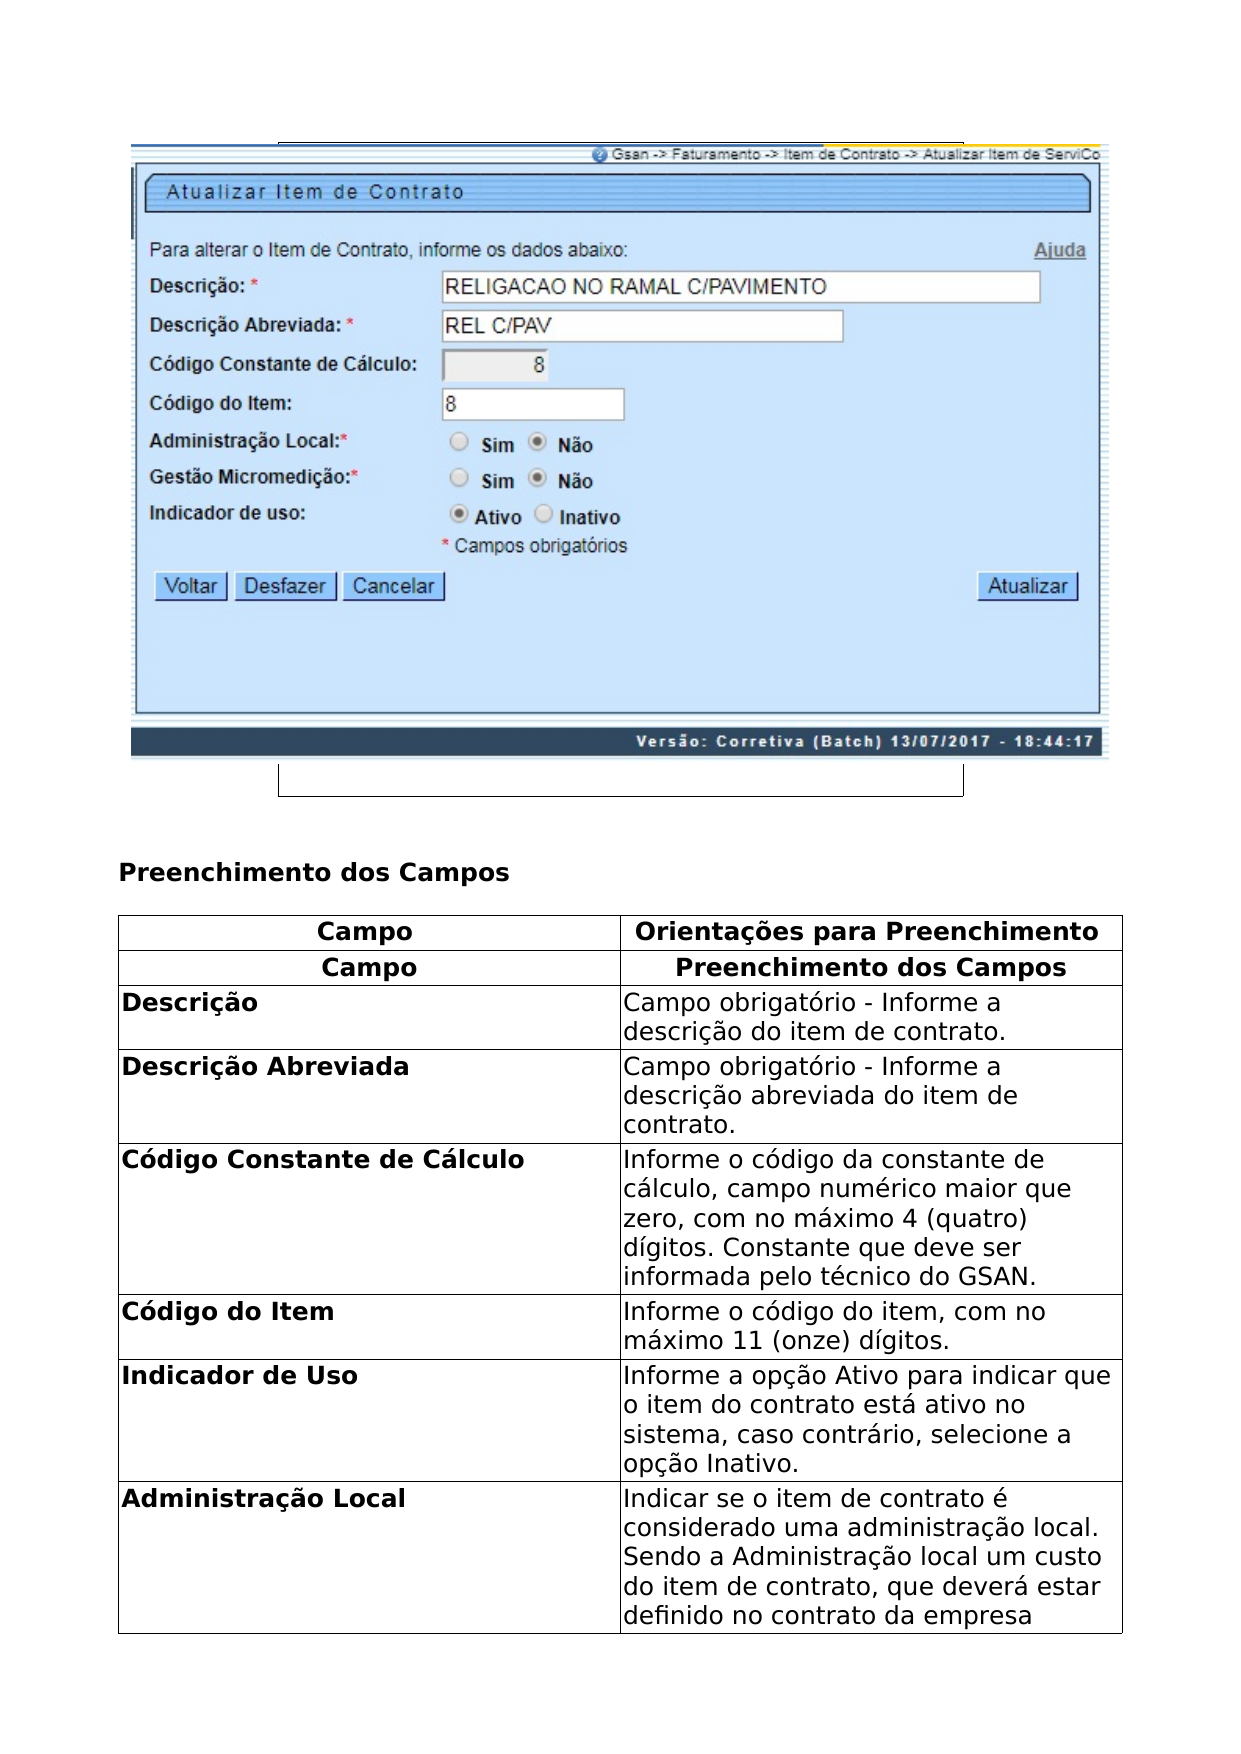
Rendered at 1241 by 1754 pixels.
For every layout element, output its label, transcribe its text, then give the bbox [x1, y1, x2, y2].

table_header Campo [119, 916, 620, 950]
table_cell Campo [119, 951, 620, 985]
table_cell Código do Item [119, 1295, 620, 1358]
table_cell Administração Local [119, 1482, 620, 1633]
text Preenchimento dos Campos [118, 858, 1122, 887]
table_cell Informe o código da constante de cálculo, campo numérico maior que zero, com no máximo 4 (quatro) dígitos. Constante que deve ser informada pelo técnico do GSAN. [621, 1144, 1122, 1294]
table_cell Descrição Abreviada [119, 1050, 620, 1142]
table_cell Indicar se o item de contrato é considerado uma administração local. Sendo a Administração local um custo do item de contrato, que deverá estar definido no contrato da empresa [621, 1482, 1122, 1633]
table_cell Informe a opção Ativo para indicar que o item do contrato está ativo no sistema, caso contrário, selecione a opção Inativo. [621, 1360, 1122, 1481]
table_header [279, 764, 963, 796]
table_cell Código Constante de Cálculo [119, 1144, 620, 1294]
table_cell Campo obrigatório - Informe a descrição abreviada do item de contrato. [621, 1050, 1122, 1142]
table_cell Preenchimento dos Campos [621, 951, 1122, 985]
table_cell Informe o código do item, com no máximo 11 (onze) dígitos. [621, 1295, 1122, 1358]
table_cell Descrição [119, 986, 620, 1049]
table_header Orientações para Preenchimento [621, 916, 1122, 950]
table_cell Campo obrigatório - Informe a descrição do item de contrato. [621, 986, 1122, 1049]
picture [131, 144, 1110, 764]
table_cell Indicador de Uso [119, 1360, 620, 1481]
